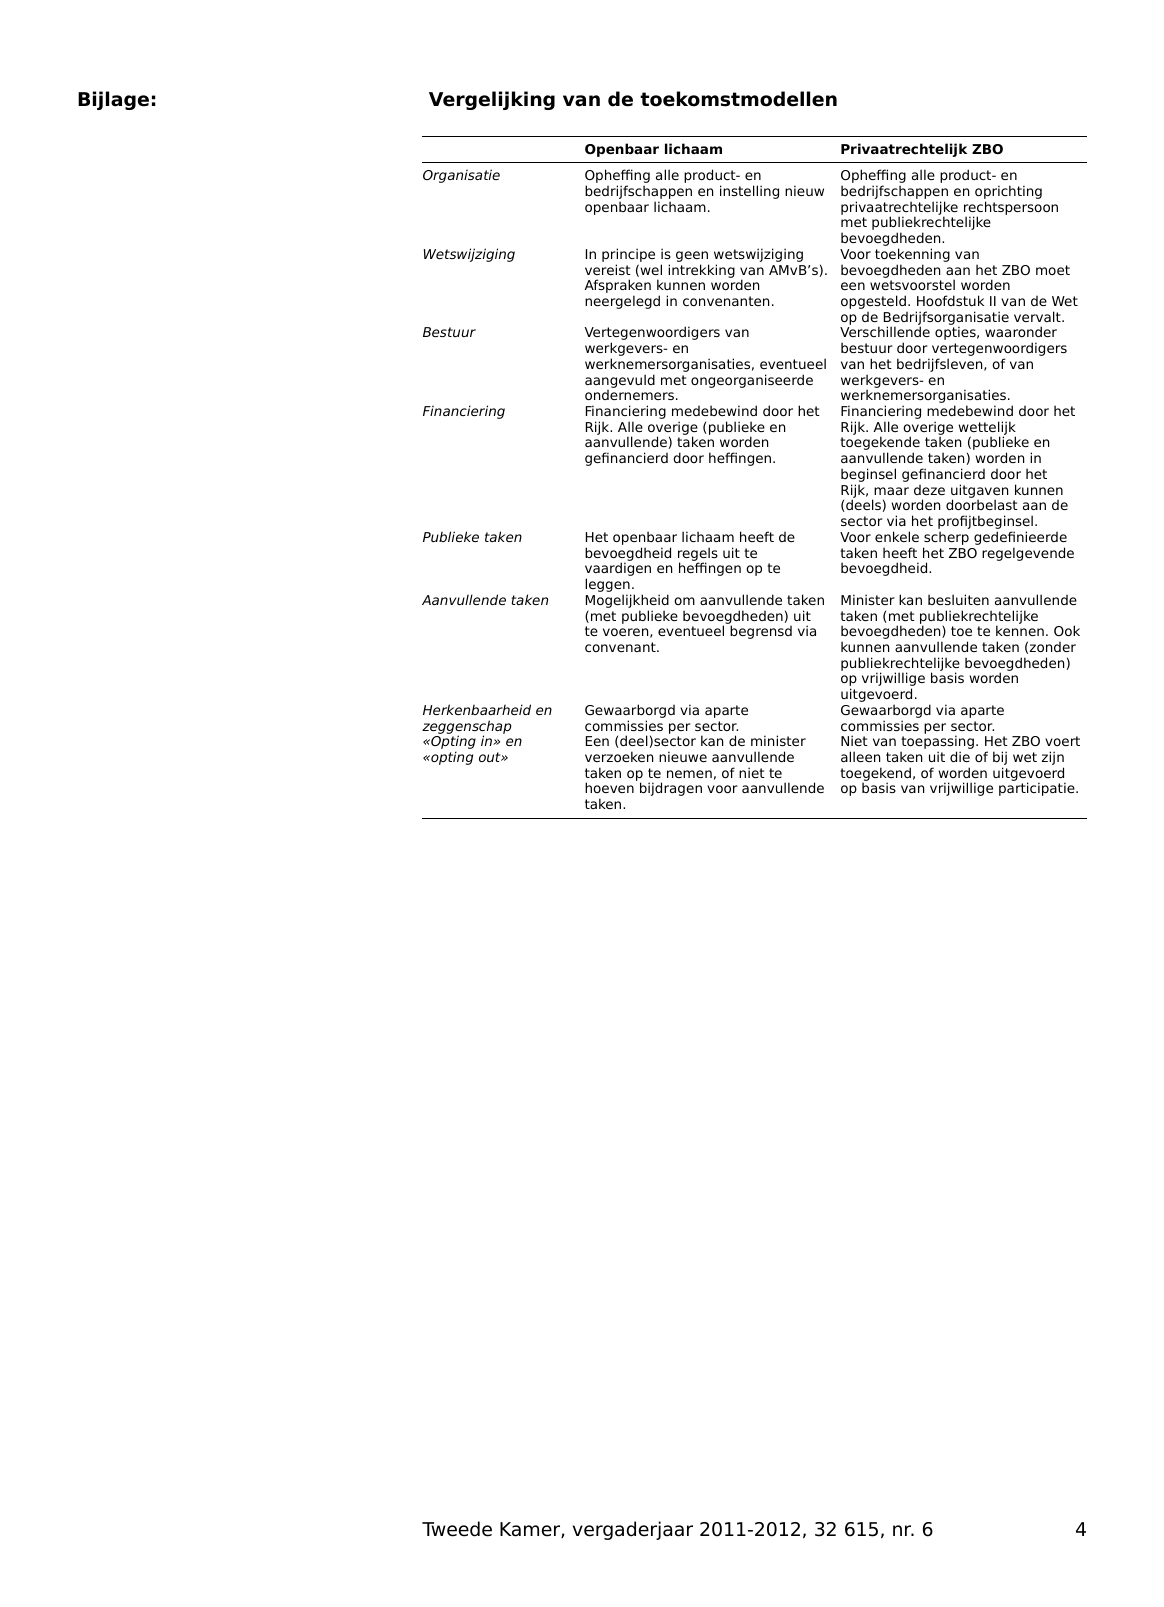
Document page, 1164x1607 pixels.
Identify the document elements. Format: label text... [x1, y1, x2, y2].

table_cell Publieke taken [422, 530, 578, 593]
table_cell Financiering [422, 404, 578, 530]
table_cell Herkenbaarheid en zeggenschap [422, 703, 578, 734]
table_cell Organisatie [422, 163, 578, 247]
table_cell Voor toekenning van bevoegdheden aan het ZBO moet een wetsvoorstel worden opgesteld. Hoofdstuk II van de Wet op de Bedrijfsorganisatie vervalt. [834, 247, 1087, 325]
table_cell Wetswijziging [422, 247, 578, 325]
table_cell Verschillende opties, waaronder bestuur door vertegenwoordigers van het bedrijfsleven, of van werkgevers- en werknemersorganisaties. [834, 325, 1087, 404]
table_cell Opheffing alle product- en bedrijfschappen en instelling nieuw openbaar lichaam. [579, 163, 834, 247]
table_cell Minister kan besluiten aanvullende taken (met publiekrechtelijke bevoegdheden) toe te kennen. Ook kunnen aanvullende taken (zonder publiekrechtelijke bevoegdheden) op vrijwillige basis worden uitgevoerd. [834, 593, 1087, 703]
table_cell Financiering medebewind door het Rijk. Alle overige (publieke en aanvullende) taken worden gefinancierd door heffingen. [579, 404, 834, 530]
subtitle Bijlage: Vergelijking van de toekomstmodellen [77, 89, 1087, 111]
table_cell Aanvullende taken [422, 593, 578, 703]
table_cell Opheffing alle product- en bedrijfschappen en oprichting privaatrechtelijke rechtspersoon met publiekrechtelijke bevoegdheden. [834, 163, 1087, 247]
table_cell Vertegenwoordigers van werkgevers- en werknemersorganisaties, eventueel aangevuld met ongeorganiseerde ondernemers. [579, 325, 834, 404]
table_header Privaatrechtelijk ZBO [834, 137, 1087, 162]
table_cell Gewaarborgd via aparte commissies per sector. [834, 703, 1087, 734]
table_cell In principe is geen wetswijziging vereist (wel intrekking van AMvB’s). Afspraken kunnen worden neergelegd in convenanten. [579, 247, 834, 325]
table_header [422, 137, 578, 162]
table_cell Mogelijkheid om aanvullende taken (met publieke bevoegdheden) uit te voeren, eventueel begrensd via convenant. [579, 593, 834, 703]
table_cell Niet van toepassing. Het ZBO voert alleen taken uit die of bij wet zijn toegekend, of worden uitgevoerd op basis van vrijwillige participatie. [834, 734, 1087, 817]
table_header Openbaar lichaam [579, 137, 834, 162]
table_cell «Opting in» en «opting out» [422, 734, 578, 817]
table_cell Het openbaar lichaam heeft de bevoegdheid regels uit te vaardigen en heffingen op te leggen. [579, 530, 834, 593]
table_cell Bestuur [422, 325, 578, 404]
table_cell Voor enkele scherp gedefinieerde taken heeft het ZBO regelgevende bevoegdheid. [834, 530, 1087, 593]
table_cell Gewaarborgd via aparte commissies per sector. [579, 703, 834, 734]
table_cell Een (deel)sector kan de minister verzoeken nieuwe aanvullende taken op te nemen, of niet te hoeven bijdragen voor aanvullende taken. [579, 734, 834, 817]
table_cell Financiering medebewind door het Rijk. Alle overige wettelijk toegekende taken (publieke en aanvullende taken) worden in beginsel gefinancierd door het Rijk, maar deze uitgaven kunnen (deels) worden doorbelast aan de sector via het profijtbeginsel. [834, 404, 1087, 530]
